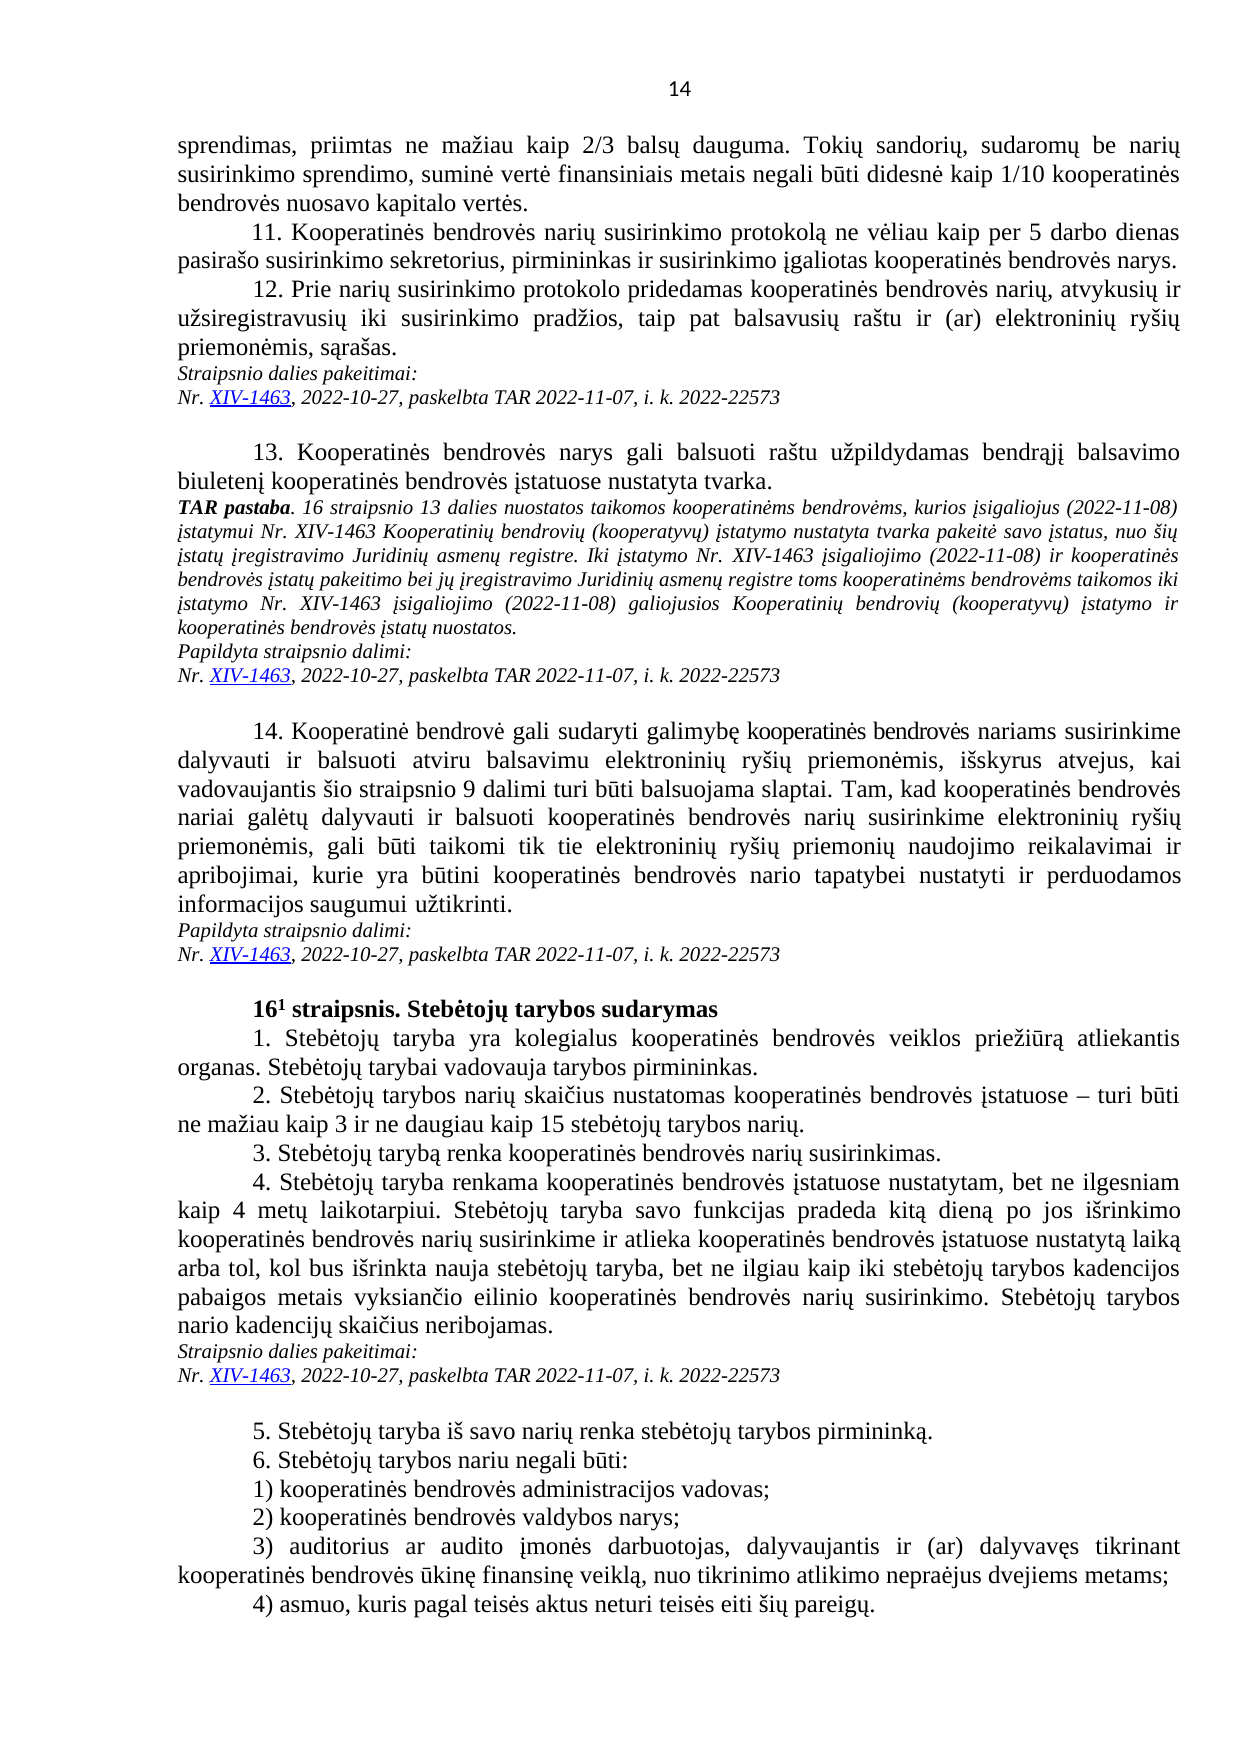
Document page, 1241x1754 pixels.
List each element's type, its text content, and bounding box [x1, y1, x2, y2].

text 3. Stebėtojų tarybą renka kooperatinės bendrovės narių susirinkimas. [177, 1138, 1181, 1167]
text Papildyta straipsnio dalimi: [177, 917, 1181, 942]
text Nr. XIV-1463, 2022-10-27, paskelbta TAR 2022-11-07, i. k. 2022-22573 [177, 1363, 1181, 1387]
text Nr. XIV-1463, 2022-10-27, paskelbta TAR 2022-11-07, i. k. 2022-22573 [177, 942, 1181, 966]
text 3) auditorius ar audito įmonės darbuotojas, dalyvaujantis ir (ar) dalyvavęs tikrinant kooperatinės bendrovės ūkinę finansinę veiklą, nuo tikrinimo atlikimo nepraėjus dvejiems metams; [177, 1531, 1181, 1589]
text 14. Kooperatinė bendrovė gali sudaryti galimybę kooperatinės bendrovės nariams susirinkime dalyvauti ir balsuoti atviru balsavimu elektroninių ryšių priemonėmis, išskyrus atvejus, kai vadovaujantis šio straipsnio 9 dalimi turi būti balsuojama slaptai. Tam, kad kooperatinės bendrovės nariai galėtų dalyvauti ir balsuoti kooperatinės bendrovės narių susirinkime elektroninių ryšių priemonėmis, gali būti taikomi tik tie elektroninių ryšių priemonių naudojimo reikalavimai ir apribojimai, kurie yra būtini kooperatinės bendrovės nario tapatybei nustatyti ir perduodamos informacijos saugumui užtikrinti. [177, 716, 1181, 917]
text 4) asmuo, kuris pagal teisės aktus neturi teisės eiti šių pareigų. [177, 1589, 1181, 1617]
text Papildyta straipsnio dalimi: [177, 639, 1181, 663]
text TAR pastaba. 16 straipsnio 13 dalies nuostatos taikomos kooperatinėms bendrovėms, kurios įsigaliojus (2022-11-08) įstatymui Nr. XIV-1463 Kooperatinių bendrovių (kooperatyvų) įstatymo nustatyta tvarka pakeitė savo įstatus, nuo šių įstatų įregistravimo Juridinių asmenų registre. Iki įstatymo Nr. XIV-1463 įsigaliojimo (2022-11-08) ir kooperatinės bendrovės įstatų pakeitimo bei jų įregistravimo Juridinių asmenų registre toms kooperatinėms bendrovėms taikomos iki įstatymo Nr. XIV-1463 įsigaliojimo (2022-11-08) galiojusios Kooperatinių bendrovių (kooperatyvų) įstatymo ir kooperatinės bendrovės įstatų nuostatos. [177, 495, 1181, 639]
text Nr. XIV-1463, 2022-10-27, paskelbta TAR 2022-11-07, i. k. 2022-22573 [177, 663, 1181, 687]
text 1) kooperatinės bendrovės administracijos vadovas; [177, 1474, 1181, 1502]
text 11. Kooperatinės bendrovės narių susirinkimo protokolą ne vėliau kaip per 5 darbo dienas pasirašo susirinkimo sekretorius, pirmininkas ir susirinkimo įgaliotas kooperatinės bendrovės narys. [177, 217, 1181, 274]
text 161 straipsnis. Stebėtojų tarybos sudarymas [177, 994, 1181, 1023]
text 13. Kooperatinės bendrovės narys gali balsuoti raštu užpildydamas bendrąjį balsavimo biuletenį kooperatinės bendrovės įstatuose nustatyta tvarka. [177, 437, 1181, 495]
text Straipsnio dalies pakeitimai: [177, 361, 1181, 385]
text sprendimas, priimtas ne mažiau kaip 2/3 balsų dauguma. Tokių sandorių, sudaromų be narių susirinkimo sprendimo, suminė vertė finansiniais metais negali būti didesnė kaip 1/10 kooperatinės bendrovės nuosavo kapitalo vertės. [177, 131, 1181, 217]
text Straipsnio dalies pakeitimai: [177, 1339, 1181, 1363]
text 4. Stebėtojų taryba renkama kooperatinės bendrovės įstatuose nustatytam, bet ne ilgesniam kaip 4 metų laikotarpiui. Stebėtojų taryba savo funkcijas pradeda kitą dieną po jos išrinkimo kooperatinės bendrovės narių susirinkime ir atlieka kooperatinės bendrovės įstatuose nustatytą laiką arba tol, kol bus išrinkta nauja stebėtojų taryba, bet ne ilgiau kaip iki stebėtojų tarybos kadencijos pabaigos metais vyksiančio eilinio kooperatinės bendrovės narių susirinkimo. Stebėtojų tarybos nario kadencijų skaičius neribojamas. [177, 1167, 1181, 1339]
text 6. Stebėtojų tarybos nariu negali būti: [177, 1445, 1181, 1474]
text 12. Prie narių susirinkimo protokolo pridedamas kooperatinės bendrovės narių, atvykusių ir užsiregistravusių iki susirinkimo pradžios, taip pat balsavusių raštu ir (ar) elektroninių ryšių priemonėmis, sąrašas. [177, 274, 1181, 361]
text Nr. XIV-1463, 2022-10-27, paskelbta TAR 2022-11-07, i. k. 2022-22573 [177, 385, 1181, 409]
text 1. Stebėtojų taryba yra kolegialus kooperatinės bendrovės veiklos priežiūrą atliekantis organas. Stebėtojų tarybai vadovauja tarybos pirmininkas. [177, 1023, 1181, 1081]
text 2) kooperatinės bendrovės valdybos narys; [177, 1502, 1181, 1531]
text 2. Stebėtojų tarybos narių skaičius nustatomas kooperatinės bendrovės įstatuose – turi būti ne mažiau kaip 3 ir ne daugiau kaip 15 stebėtojų tarybos narių. [177, 1081, 1181, 1138]
text 5. Stebėtojų taryba iš savo narių renka stebėtojų tarybos pirmininką. [177, 1416, 1181, 1445]
